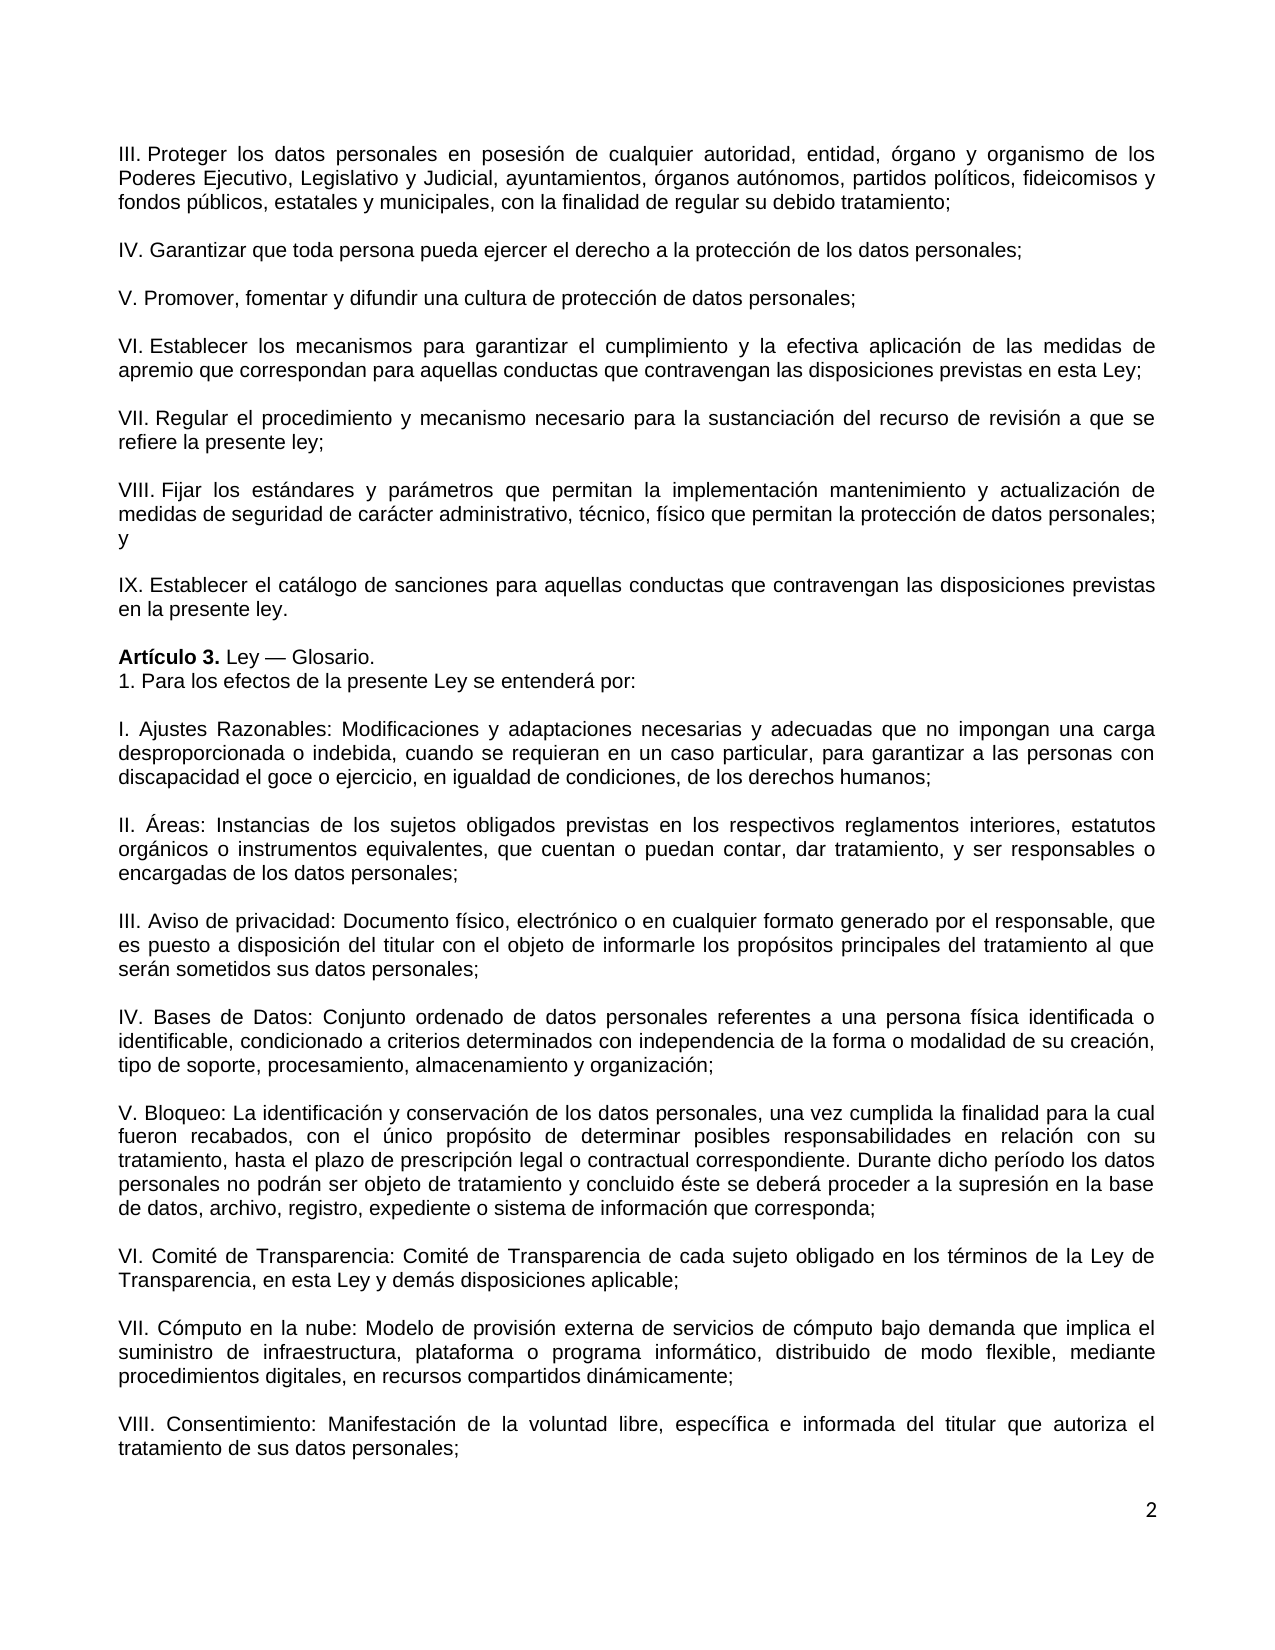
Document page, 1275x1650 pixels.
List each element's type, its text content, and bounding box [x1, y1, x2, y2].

text VI. Comité de Transparencia: Comité de Transparencia de cada sujeto obligado en los términos de la Ley de Transparencia, en esta Ley y demás disposiciones aplicable; [118, 1244, 1157, 1292]
text I. Ajustes Razonables: Modificaciones y adaptaciones necesarias y adecuadas que no impongan una carga desproporcionada o indebida, cuando se requieran en un caso particular, para garantizar a las personas con discapacidad el goce o ejercicio, en igualdad de condiciones, de los derechos humanos; [118, 717, 1157, 789]
text VIII. Consentimiento: Manifestación de la voluntad libre, específica e informada del titular que autoriza el tratamiento de sus datos personales; [118, 1412, 1157, 1460]
text V. Bloqueo: La identificación y conservación de los datos personales, una vez cumplida la finalidad para la cual fueron recabados, con el único propósito de determinar posibles responsabilidades en relación con su tratamiento, hasta el plazo de prescripción legal o contractual correspondiente. Durante dicho período los datos personales no podrán ser objeto de tratamiento y concluido éste se deberá proceder a la supresión en la base de datos, archivo, registro, expediente o sistema de información que corresponda; [118, 1100, 1157, 1220]
text VII. Cómputo en la nube: Modelo de provisión externa de servicios de cómputo bajo demanda que implica el suministro de infraestructura, plataforma o programa informático, distribuido de modo flexible, mediante procedimientos digitales, en recursos compartidos dinámicamente; [118, 1316, 1157, 1388]
text III. Aviso de privacidad: Documento físico, electrónico o en cualquier formato generado por el responsable, que es puesto a disposición del titular con el objeto de informarle los propósitos principales del tratamiento al que serán sometidos sus datos personales; [118, 909, 1157, 981]
text Artículo 3. Ley — Glosario. [118, 645, 1157, 669]
text IV. Bases de Datos: Conjunto ordenado de datos personales referentes a una persona física identificada o identificable, condicionado a criterios determinados con independencia de la forma o modalidad de su creación, tipo de soporte, procesamiento, almacenamiento y organización; [118, 1004, 1157, 1076]
text IV. Garantizar que toda persona pueda ejercer el derecho a la protección de los datos personales; [118, 238, 1157, 262]
text VIII. Fijar los estándares y parámetros que permitan la implementación mantenimiento y actualización de medidas de seguridad de carácter administrativo, técnico, físico que permitan la protección de datos personales; y [118, 477, 1157, 549]
text IX. Establecer el catálogo de sanciones para aquellas conductas que contravengan las disposiciones previstas en la presente ley. [118, 573, 1157, 621]
text III. Proteger los datos personales en posesión de cualquier autoridad, entidad, órgano y organismo de los Poderes Ejecutivo, Legislativo y Judicial, ayuntamientos, órganos autónomos, partidos políticos, fideicomisos y fondos públicos, estatales y municipales, con la finalidad de regular su debido tratamiento; [118, 142, 1157, 214]
text VII. Regular el procedimiento y mecanismo necesario para la sustanciación del recurso de revisión a que se refiere la presente ley; [118, 406, 1157, 453]
text II. Áreas: Instancias de los sujetos obligados previstas en los respectivos reglamentos interiores, estatutos orgánicos o instrumentos equivalentes, que cuentan o puedan contar, dar tratamiento, y ser responsables o encargadas de los datos personales; [118, 813, 1157, 885]
text 1. Para los efectos de la presente Ley se entenderá por: [118, 669, 1157, 693]
text V. Promover, fomentar y difundir una cultura de protección de datos personales; [118, 286, 1157, 310]
text VI. Establecer los mecanismos para garantizar el cumplimiento y la efectiva aplicación de las medidas de apremio que correspondan para aquellas conductas que contravengan las disposiciones previstas en esta Ley; [118, 334, 1157, 382]
